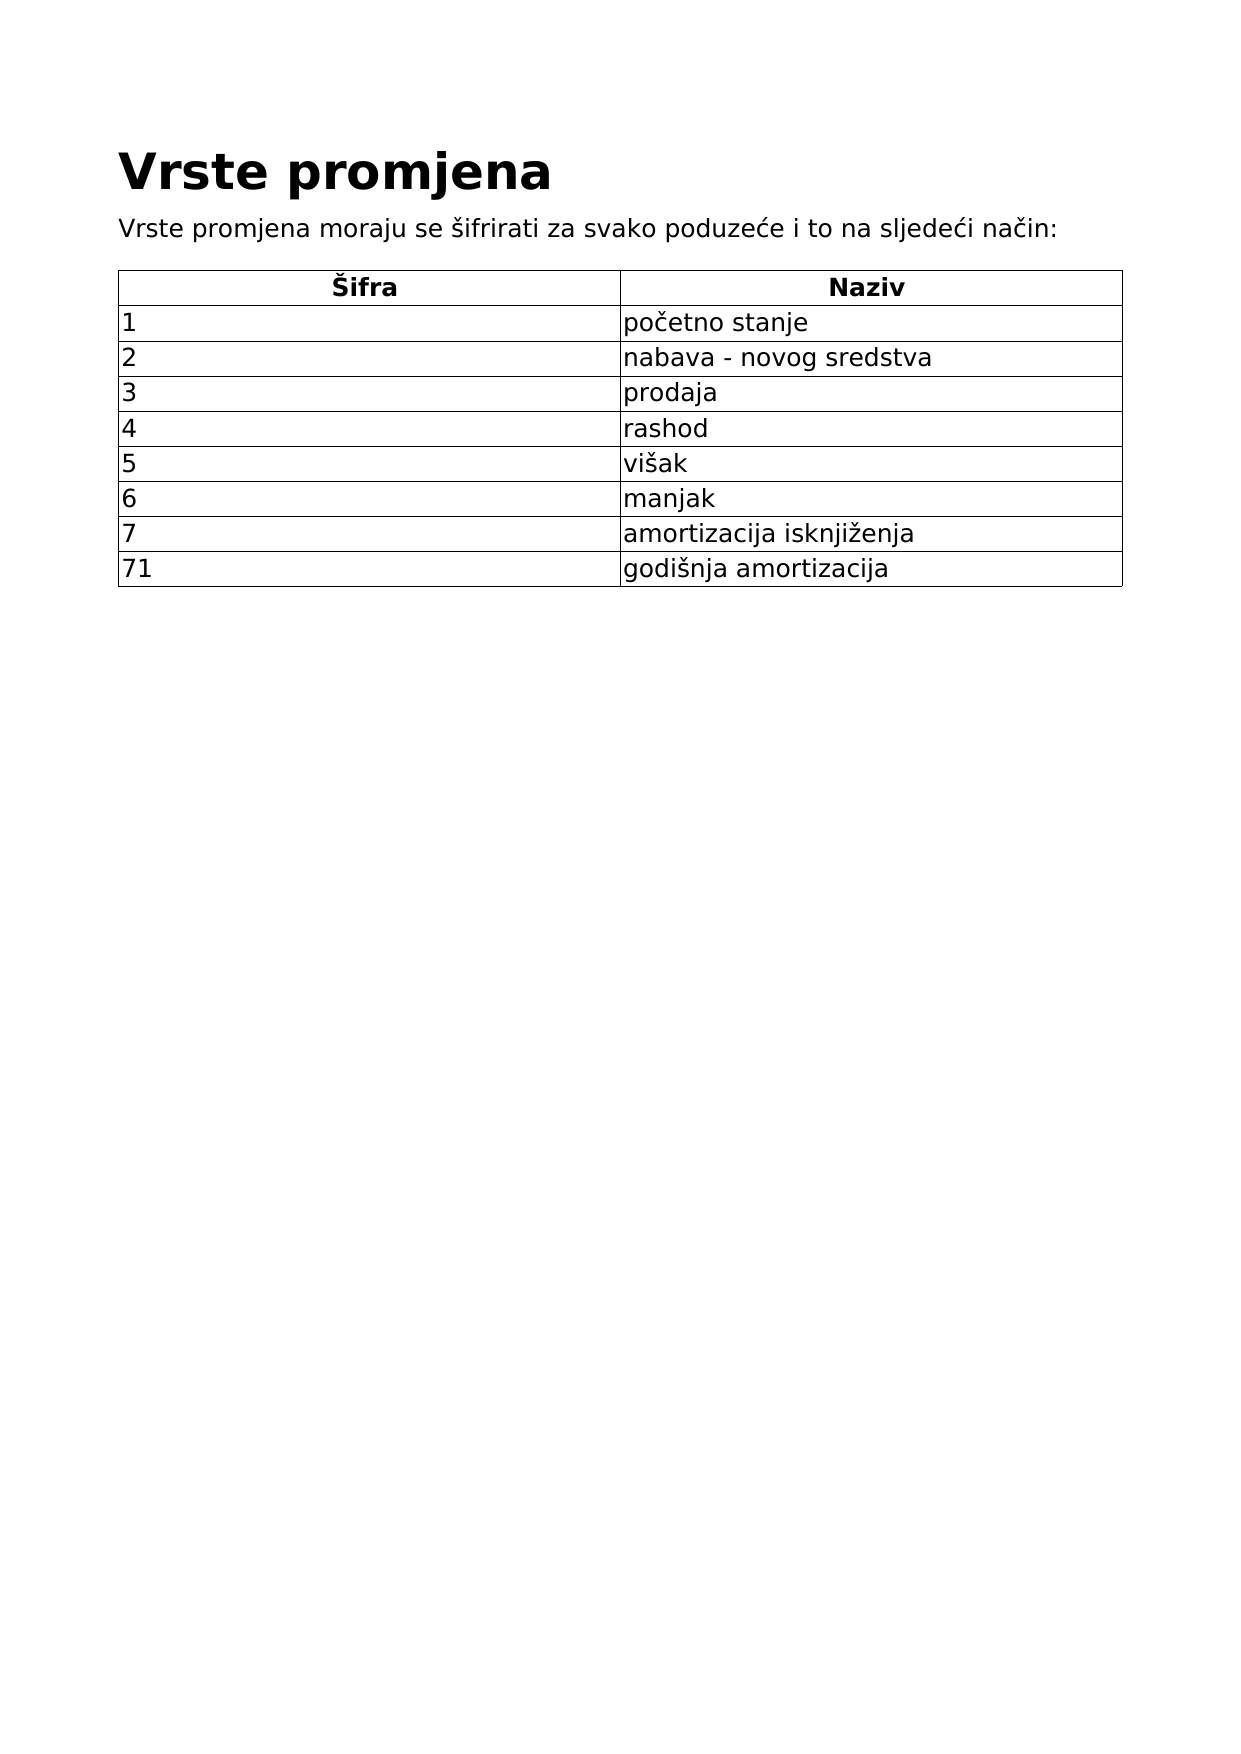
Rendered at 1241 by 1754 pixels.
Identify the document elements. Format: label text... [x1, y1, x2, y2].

table_cell prodaja [621, 377, 1122, 411]
table_cell 2 [119, 342, 620, 376]
table_cell manjak [621, 482, 1122, 516]
table_cell početno stanje [621, 306, 1122, 341]
table_cell rashod [621, 412, 1122, 446]
table_cell 71 [119, 552, 620, 586]
table_cell 4 [119, 412, 620, 446]
table_cell 6 [119, 482, 620, 516]
table_cell 3 [119, 377, 620, 411]
table_header Naziv [621, 271, 1122, 305]
table_header Šifra [119, 271, 620, 305]
table_cell 1 [119, 306, 620, 341]
subtitle Vrste promjena [118, 143, 1122, 201]
text Vrste promjena moraju se šifrirati za svako poduzeće i to na sljedeći način: [118, 214, 1122, 243]
table_cell 5 [119, 447, 620, 481]
table_cell višak [621, 447, 1122, 481]
table_cell godišnja amortizacija [621, 552, 1122, 586]
table_cell 7 [119, 517, 620, 551]
table_cell amortizacija isknjiženja [621, 517, 1122, 551]
table_cell nabava - novog sredstva [621, 342, 1122, 376]
